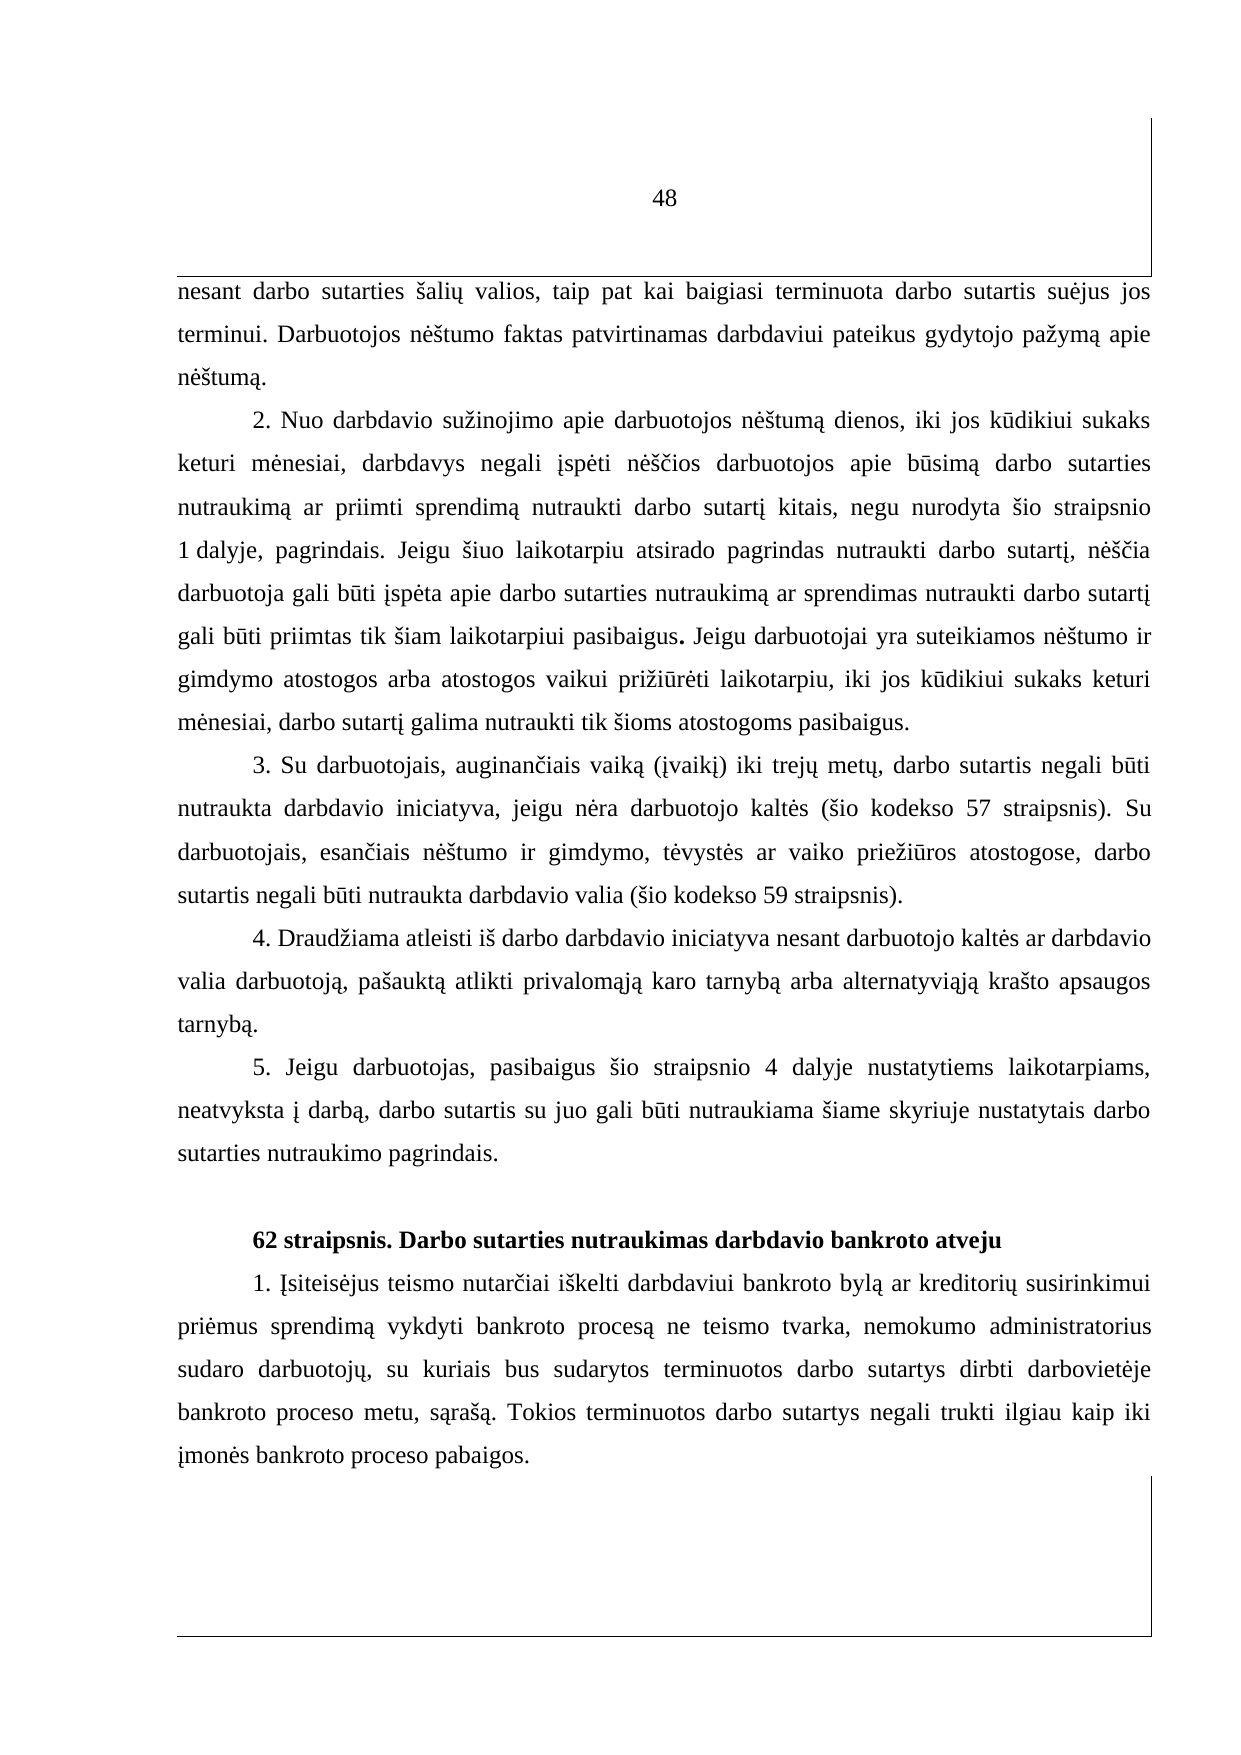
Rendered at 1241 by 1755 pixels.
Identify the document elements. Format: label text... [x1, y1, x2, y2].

text 5. Jeigu darbuotojas, pasibaigus šio straipsnio 4 dalyje nustatytiems laikotarpiams, neatvyksta į darbą, darbo sutartis su juo gali būti nutraukiama šiame skyriuje nustatytais darbo sutarties nutraukimo pagrindais. [177, 1052, 1152, 1167]
text 1. Įsiteisėjus teismo nutarčiai iškelti darbdaviui bankroto bylą ar kreditorių susirinkimui priėmus sprendimą vykdyti bankroto procesą ne teismo tvarka, nemokumo administratorius sudaro darbuotojų, su kuriais bus sudarytos terminuotos darbo sutartys dirbti darbovietėje bankroto proceso metu, sąrašą. Tokios terminuotos darbo sutartys negali trukti ilgiau kaip iki įmonės bankroto proceso pabaigos. [177, 1268, 1152, 1469]
text 2. Nuo darbdavio sužinojimo apie darbuotojos nėštumą dienos, iki jos kūdikiui sukaks keturi mėnesiai, darbdavys negali įspėti nėščios darbuotojos apie būsimą darbo sutarties nutraukimą ar priimti sprendimą nutraukti darbo sutartį kitais, negu nurodyta šio straipsnio 1 dalyje, pagrindais. Jeigu šiuo laikotarpiu atsirado pagrindas nutraukti darbo sutartį, nėščia darbuotoja gali būti įspėta apie darbo sutarties nutraukimą ar sprendimas nutraukti darbo sutartį gali būti priimtas tik šiam laikotarpiui pasibaigus. Jeigu darbuotojai yra suteikiamos nėštumo ir gimdymo atostogos arba atostogos vaikui prižiūrėti laikotarpiu, iki jos kūdikiui sukaks keturi mėnesiai, darbo sutartį galima nutraukti tik šioms atostogoms pasibaigus. [177, 405, 1152, 736]
text 4. Draudžiama atleisti iš darbo darbdavio iniciatyva nesant darbuotojo kaltės ar darbdavio valia darbuotoją, pašauktą atlikti privalomąją karo tarnybą arba alternatyviąją krašto apsaugos tarnybą. [177, 923, 1152, 1038]
text nesant darbo sutarties šalių valios, taip pat kai baigiasi terminuota darbo sutartis suėjus jos terminui. Darbuotojos nėštumo faktas patvirtinamas darbdaviui pateikus gydytojo pažymą apie nėštumą. [177, 276, 1152, 391]
text 3. Su darbuotojais, auginančiais vaiką (įvaikį) iki trejų metų, darbo sutartis negali būti nutraukta darbdavio iniciatyva, jeigu nėra darbuotojo kaltės (šio kodekso 57 straipsnis). Su darbuotojais, esančiais nėštumo ir gimdymo, tėvystės ar vaiko priežiūros atostogose, darbo sutartis negali būti nutraukta darbdavio valia (šio kodekso 59 straipsnis). [177, 750, 1152, 908]
text 62 straipsnis. Darbo sutarties nutraukimas darbdavio bankroto atveju [177, 1225, 1152, 1253]
